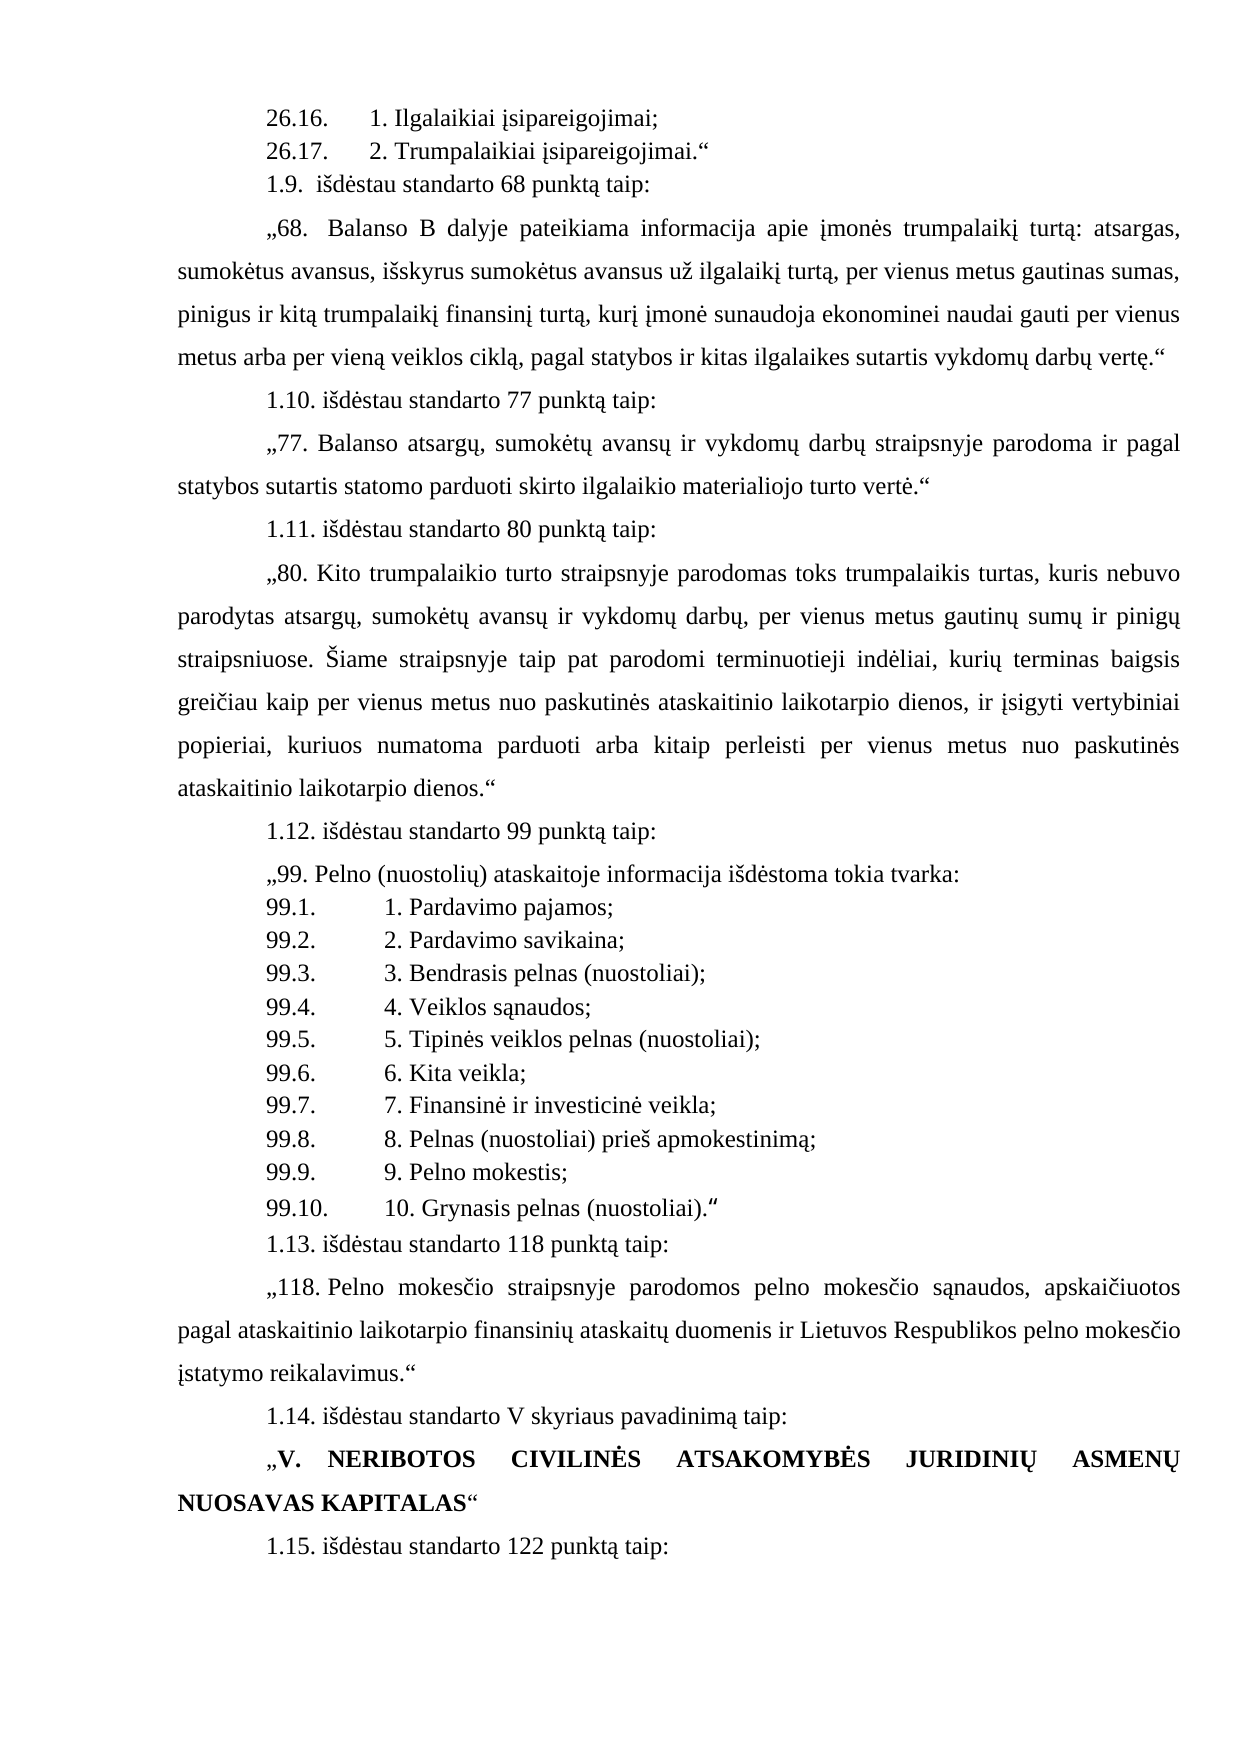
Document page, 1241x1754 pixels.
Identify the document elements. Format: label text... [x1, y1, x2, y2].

text „V. NERIBOTOS CIVILINĖS ATSAKOMYBĖS JURIDINIŲ ASMENŲ NUOSAVAS KAPITALAS“ [177, 1444, 1181, 1516]
text „68. Balanso B dalyje pateikiama informacija apie įmonės trumpalaikį turtą: atsargas, sumokėtus avansus, išskyrus sumokėtus avansus už ilgalaikį turtą, per vienus metus gautinas sumas, pinigus ir kitą trumpalaikį finansinį turtą, kurį įmonė sunaudoja ekonominei naudai gauti per vienus metus arba per vieną veiklos ciklą, pagal statybos ir kitas ilgalaikes sutartis vykdomų darbų vertę.“ [177, 213, 1181, 371]
text „80. Kito trumpalaikio turto straipsnyje parodomas toks trumpalaikis turtas, kuris nebuvo parodytas atsargų, sumokėtų avansų ir vykdomų darbų, per vienus metus gautinų sumų ir pinigų straipsniuose. Šiame straipsnyje taip pat parodomi terminuotieji indėliai, kurių terminas baigsis greičiau kaip per vienus metus nuo paskutinės ataskaitinio laikotarpio dienos, ir įsigyti vertybiniai popieriai, kuriuos numatoma parduoti arba kitaip perleisti per vienus metus nuo paskutinės ataskaitinio laikotarpio dienos.“ [177, 558, 1181, 802]
text 1.14. išdėstau standarto V skyriaus pavadinimą taip: [177, 1401, 1181, 1430]
text „99. Pelno (nuostolių) ataskaitoje informacija išdėstoma tokia tvarka: [266, 859, 1181, 888]
text 26.16. 1. Ilgalaikiai įsipareigojimai; [177, 103, 1181, 132]
text 99.2. 2. Pardavimo savikaina; [177, 926, 1181, 954]
text 99.6. 6. Kita veikla; [177, 1058, 1181, 1086]
text „118. Pelno mokesčio straipsnyje parodomos pelno mokesčio sąnaudos, apskaičiuotos pagal ataskaitinio laikotarpio finansinių ataskaitų duomenis ir Lietuvos Respublikos pelno mokesčio įstatymo reikalavimus.“ [177, 1272, 1181, 1387]
text 99.7. 7. Finansinė ir investicinė veikla; [177, 1091, 1181, 1119]
text 1.13. išdėstau standarto 118 punktą taip: [177, 1229, 1181, 1258]
text 99.8. 8. Pelnas (nuostoliai) prieš apmokestinimą; [177, 1124, 1181, 1152]
text 1.10. išdėstau standarto 77 punktą taip: [177, 385, 1181, 414]
text 1.15. išdėstau standarto 122 punktą taip: [266, 1531, 1181, 1559]
text 99.4. 4. Veiklos sąnaudos; [177, 992, 1181, 1020]
text 1.9. išdėstau standarto 68 punktą taip: [177, 169, 1181, 198]
text 1.11. išdėstau standarto 80 punktą taip: [177, 514, 1181, 543]
text 1.12. išdėstau standarto 99 punktą taip: [177, 816, 1181, 845]
text 99.10. 10. Grynasis pelnas (nuostoliai).“ [177, 1190, 1181, 1224]
text 99.9. 9. Pelno mokestis; [177, 1157, 1181, 1185]
text 99.5. 5. Tipinės veiklos pelnas (nuostoliai); [177, 1024, 1181, 1053]
text 26.17. 2. Trumpalaikiai įsipareigojimai.“ [177, 136, 1181, 165]
text 99.3. 3. Bendrasis pelnas (nuostoliai); [177, 958, 1181, 987]
text „77. Balanso atsargų, sumokėtų avansų ir vykdomų darbų straipsnyje parodoma ir pagal statybos sutartis statomo parduoti skirto ilgalaikio materialiojo turto vertė.“ [177, 428, 1181, 500]
text 99.1. 1. Pardavimo pajamos; [177, 892, 1181, 921]
